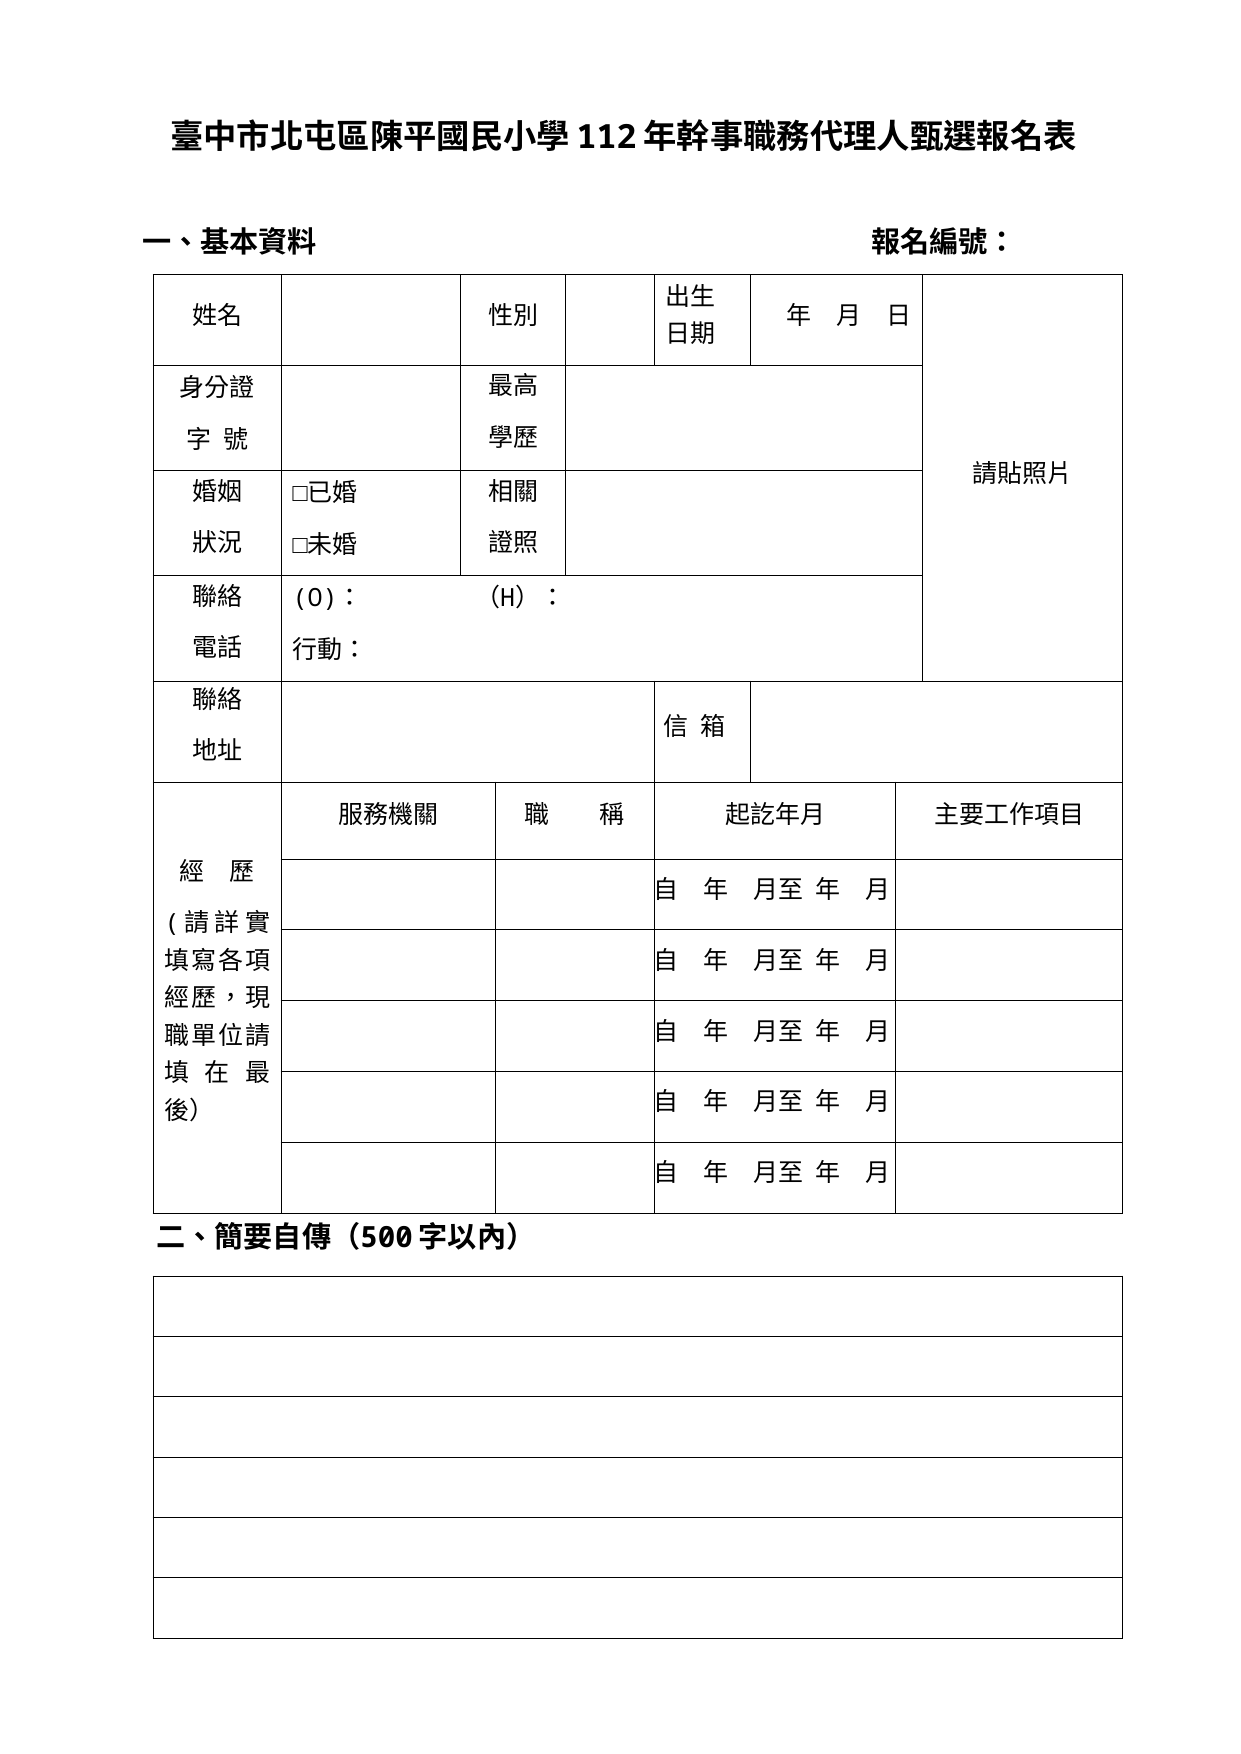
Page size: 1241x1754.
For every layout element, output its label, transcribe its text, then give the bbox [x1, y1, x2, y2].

table_cell [282, 860, 495, 929]
table_cell [896, 1143, 1122, 1213]
table_cell [154, 1277, 1122, 1336]
table_cell 自 年 月至 年 月 [655, 1072, 895, 1142]
table_cell 最高 學歷 [461, 366, 565, 470]
table_cell 服務機關 [282, 783, 495, 858]
table_cell [896, 860, 1122, 929]
table_cell 自 年 月至 年 月 [655, 1001, 895, 1071]
table_cell [896, 1072, 1122, 1142]
table_cell [496, 1001, 654, 1071]
table_cell 信 箱 [655, 682, 750, 782]
table_cell 聯絡 地址 [154, 682, 281, 782]
table_cell [282, 1001, 495, 1071]
table_cell [154, 1458, 1122, 1517]
table_cell 二、簡要自傳（500字以內） [153, 1214, 1122, 1276]
table_cell [566, 366, 922, 470]
text 一、基本資料 報名編號： [142, 222, 1104, 260]
table_header [566, 275, 654, 365]
table_cell [282, 366, 460, 470]
table_cell [751, 682, 1122, 782]
table_cell [496, 930, 654, 1000]
table_cell 主要工作項目 [896, 783, 1122, 858]
table_header 性別 [461, 275, 565, 365]
table_cell 聯絡 電話 [154, 576, 281, 681]
table_cell [496, 1143, 654, 1213]
table_cell 相關 證照 [461, 471, 565, 575]
table_cell [896, 1001, 1122, 1071]
table_cell [282, 930, 495, 1000]
table_cell 職 稱 [496, 783, 654, 858]
table_cell [496, 1072, 654, 1142]
table_cell □已婚 □未婚 [282, 471, 460, 575]
table_cell [154, 1397, 1122, 1457]
table_cell 婚姻 狀況 [154, 471, 281, 575]
table_header 請貼照片 [923, 275, 1122, 681]
table_cell 身分證 字 號 [154, 366, 281, 470]
table_cell [566, 471, 922, 575]
table_header 出生日期 [655, 275, 750, 365]
table_cell [154, 1578, 1122, 1637]
table_cell 自 年 月至 年 月 [655, 930, 895, 1000]
table_cell 經 歷 (請詳實填寫各項經歷，現職單位請填在最後） [154, 783, 281, 1213]
table_cell 自 年 月至 年 月 [655, 1143, 895, 1213]
table_header [282, 275, 460, 365]
table_cell [282, 1072, 495, 1142]
table_cell (O)： （H）： 行動： [282, 576, 922, 681]
table_cell 自 年 月至 年 月 [655, 860, 895, 929]
text 臺中市北屯區陳平國民小學112年幹事職務代理人甄選報名表 [142, 118, 1104, 156]
table_cell [154, 1337, 1122, 1396]
table_header 姓名 [154, 275, 281, 365]
table_cell [282, 1143, 495, 1213]
table_cell [496, 860, 654, 929]
table_header 年 月 日 [751, 275, 922, 365]
table_cell 起訖年月 [655, 783, 895, 858]
table_cell [896, 930, 1122, 1000]
table_cell [282, 682, 654, 782]
table_cell [154, 1518, 1122, 1577]
